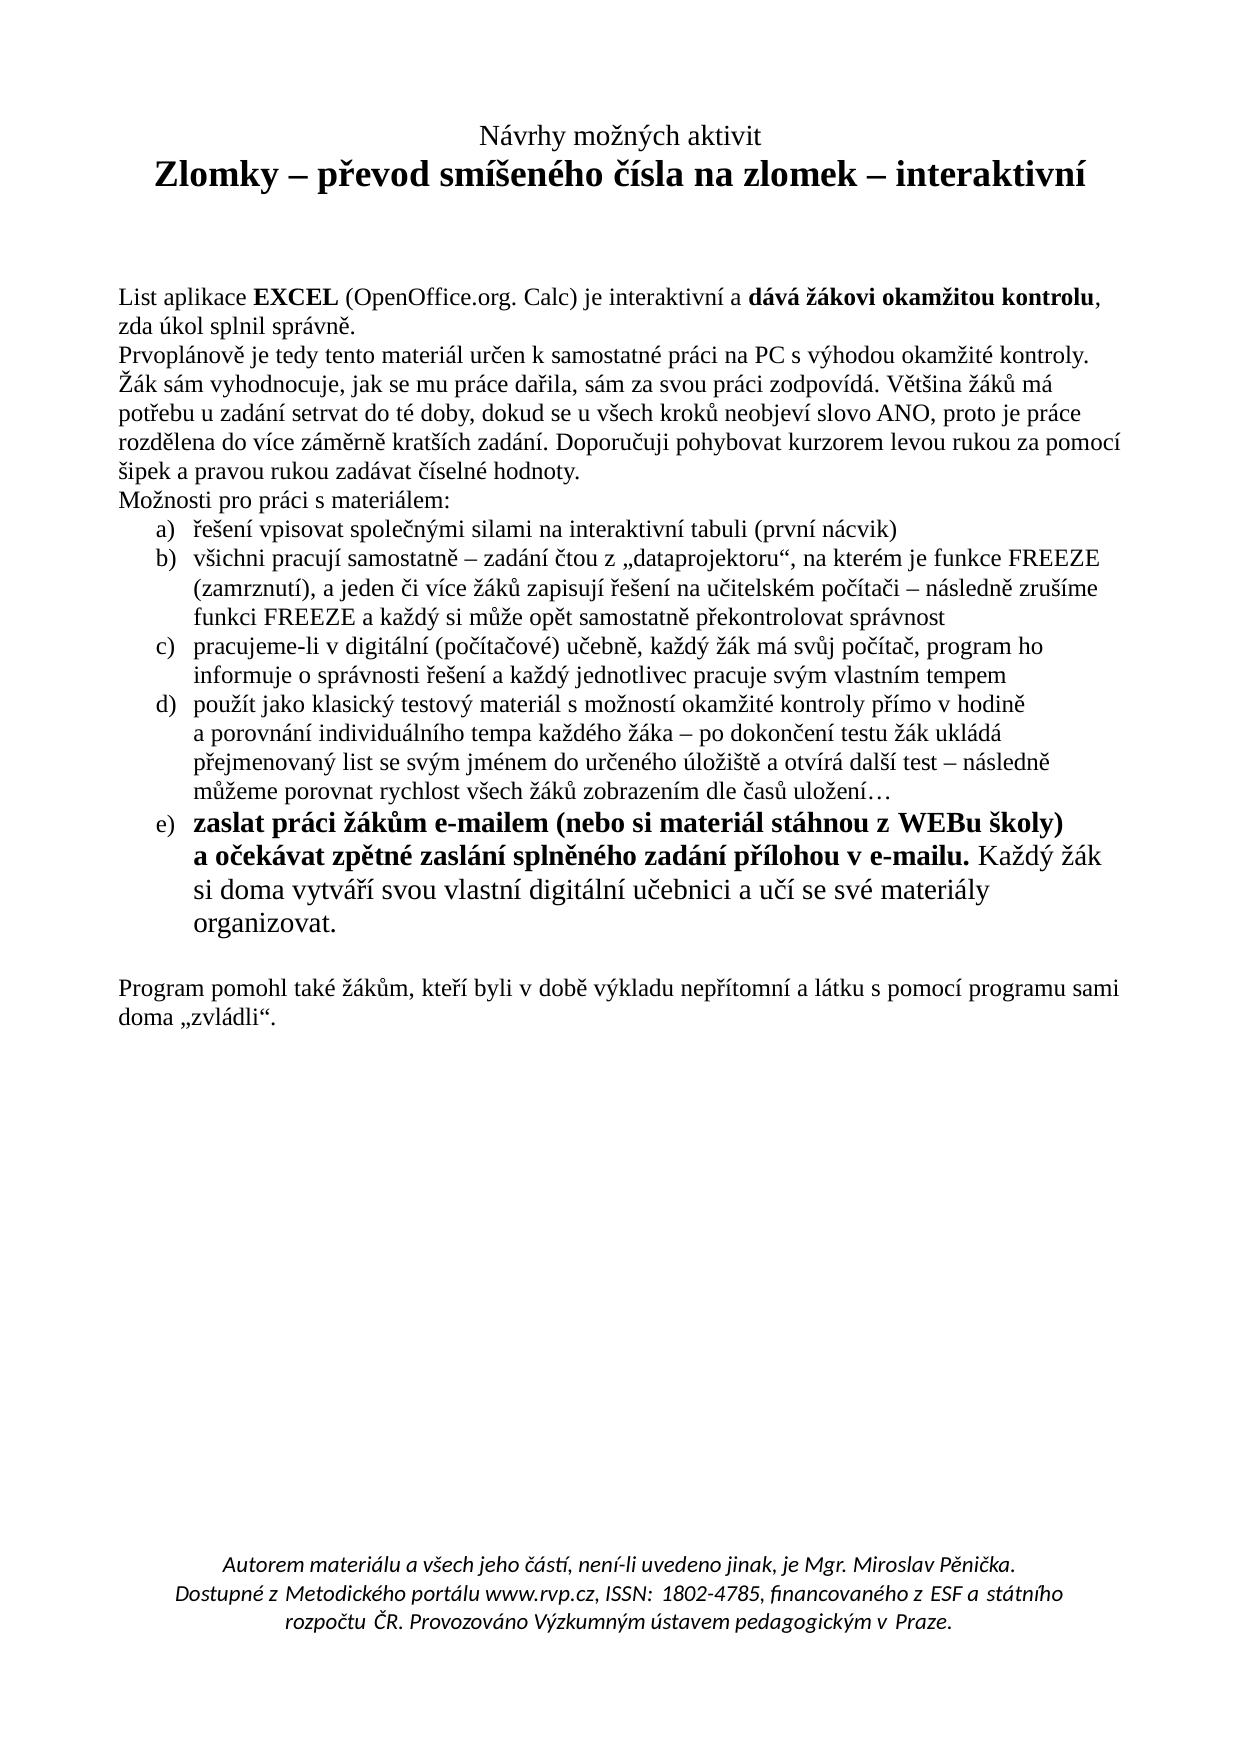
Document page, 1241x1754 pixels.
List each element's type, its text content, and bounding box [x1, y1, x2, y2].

text List aplikace EXCEL (OpenOffice.org. Calc) je interaktivní a dává žákovi okamžitou kontrolu, zda úkol splnil správně. [118, 282, 1122, 340]
text Prvoplánově je tedy tento materiál určen k samostatné práci na PC s výhodou okamžité kontroly. Žák sám vyhodnocuje, jak se mu práce dařila, sám za svou práci zodpovídá. Většina žáků má potřebu u zadání setrvat do té doby, dokud se u všech kroků neobjeví slovo ANO, proto je práce rozdělena do více záměrně kratších zadání. Doporučuji pohybovat kurzorem levou rukou za pomocí šipek a pravou rukou zadávat číselné hodnoty. [118, 340, 1122, 485]
list zaslat práci žákům e-mailem (nebo si materiál stáhnou z WEBu školy) a očekávat zpětné zaslání splněného zadání přílohou v e-mailu. Každý žák si doma vytváří svou vlastní digitální učebnici a učí se své materiály organizovat. [156, 805, 1122, 939]
list řešení vpisovat společnými silami na interaktivní tabuli (první nácvik) [156, 514, 1122, 543]
text Návrhy možných aktivit [118, 118, 1122, 152]
text Možnosti pro práci s materiálem: [118, 485, 1122, 514]
text Zlomky – převod smíšeného čísla na zlomek – interaktivní [118, 152, 1122, 194]
list použít jako klasický testový materiál s možností okamžité kontroly přímo v hodině a porovnání individuálního tempa každého žáka – po dokončení testu žák ukládá přejmenovaný list se svým jménem do určeného úložiště a otvírá další test – následně můžeme porovnat rychlost všech žáků zobrazením dle časů uložení… [156, 689, 1122, 805]
list všichni pracují samostatně – zadání čtou z „dataprojektoru“, na kterém je funkce FREEZE (zamrznutí), a jeden či více žáků zapisují řešení na učitelském počítači – následně zrušíme funkci FREEZE a každý si může opět samostatně překontrolovat správnost [156, 543, 1122, 631]
text Program pomohl také žákům, kteří byli v době výkladu nepřítomní a látku s pomocí programu sami doma „zvládli“. [118, 973, 1122, 1031]
list pracujeme-li v digitální (počítačové) učebně, každý žák má svůj počítač, program ho informuje o správnosti řešení a každý jednotlivec pracuje svým vlastním tempem [156, 631, 1122, 689]
